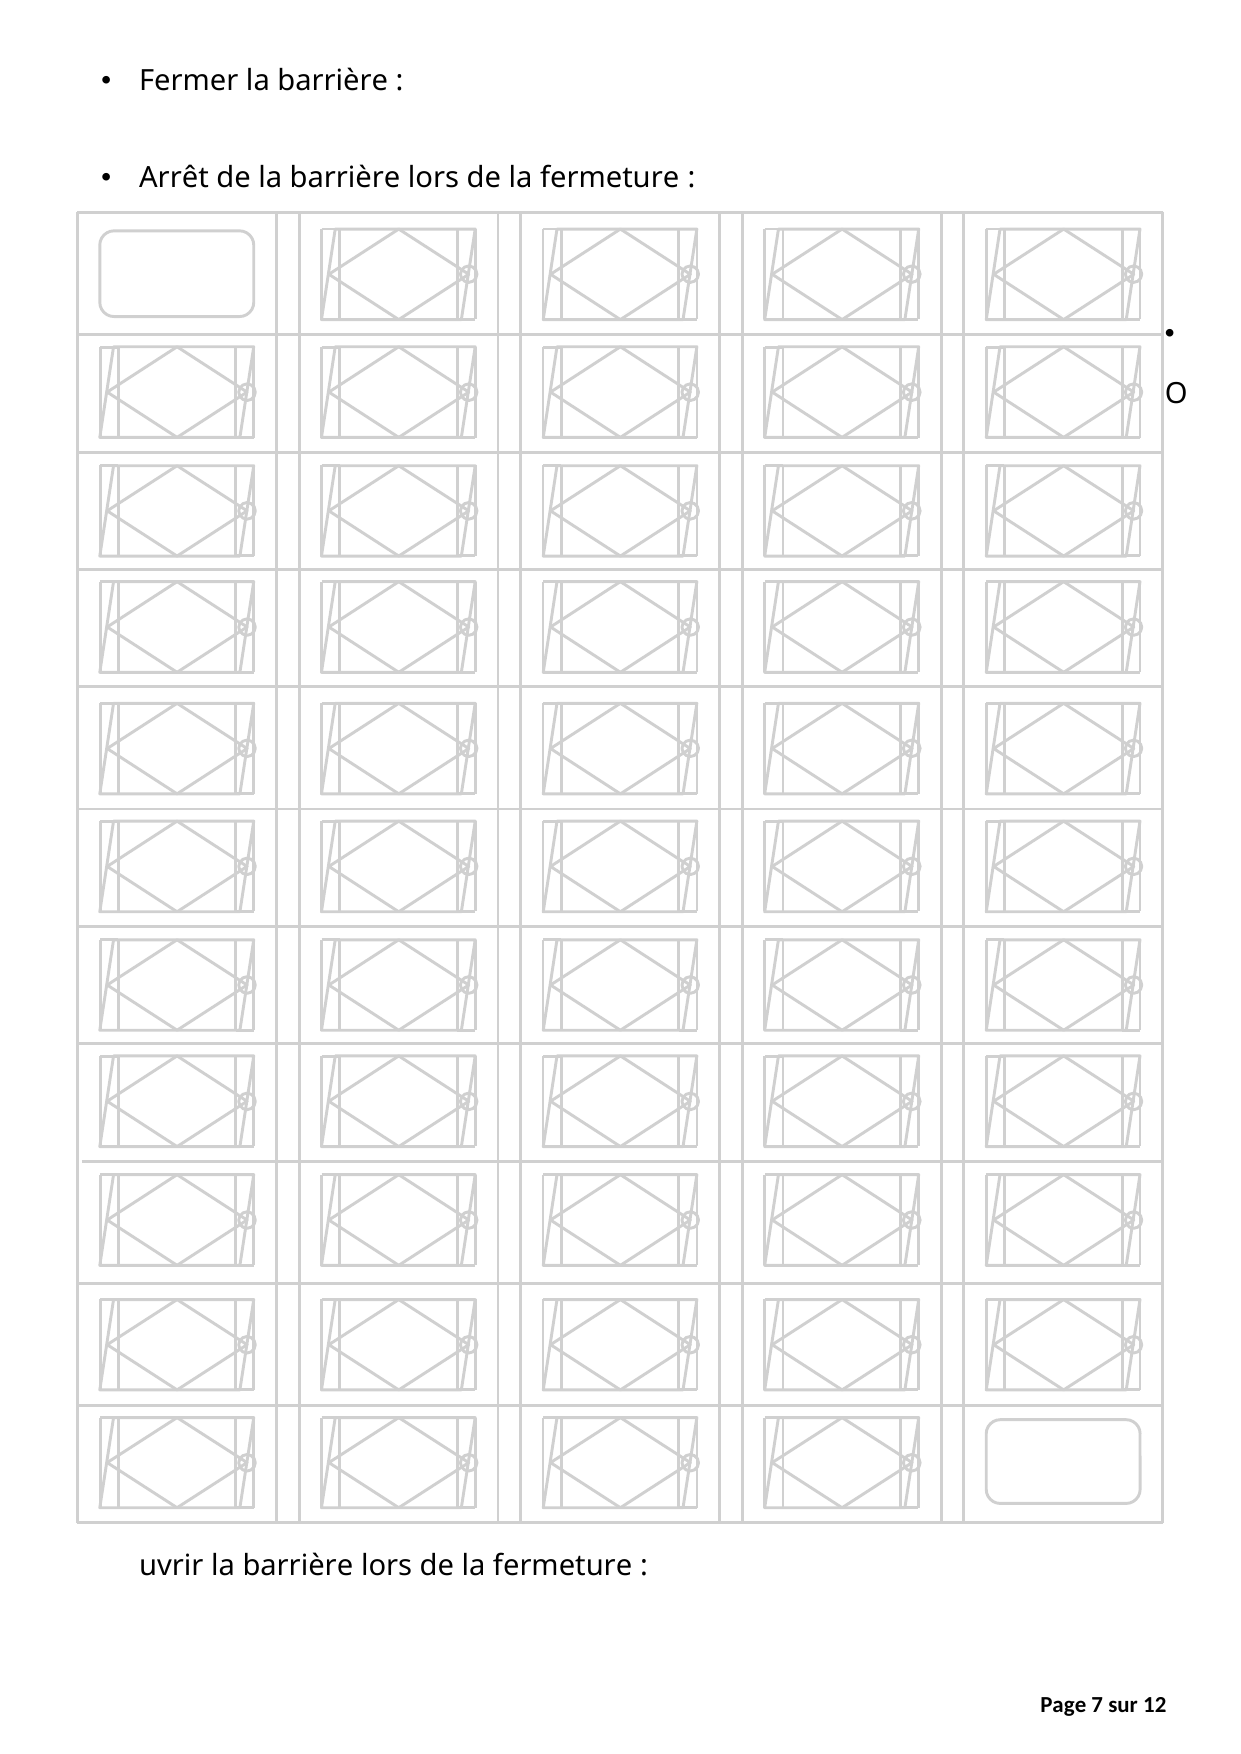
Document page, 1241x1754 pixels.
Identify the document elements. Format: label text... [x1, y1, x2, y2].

list Ouvrir la barrière lors de la fermeture : [278, 688, 298, 808]
list Ouvrir la barrière lors de la fermeture : [744, 928, 940, 1042]
list Ouvrir la barrière lors de la fermeture : [120, 1302, 169, 1334]
list Ouvrir la barrière lors de la fermeture : [1006, 285, 1056, 318]
list Ouvrir la barrière lors de la fermeture : [721, 454, 741, 568]
list Ouvrir la barrière lors de la fermeture : [499, 1163, 519, 1282]
list Ouvrir la barrière lors de la fermeture : [301, 1285, 497, 1404]
list Ouvrir la barrière lors de la fermeture : [965, 454, 1161, 568]
list Ouvrir la barrière lors de la fermeture : [499, 454, 519, 568]
list Ouvrir la barrière lors de la fermeture : [943, 454, 962, 568]
list Ouvrir la barrière lors de la fermeture : [185, 760, 234, 792]
list Ouvrir la barrière lors de la fermeture : [278, 571, 298, 685]
list Ouvrir la barrière lors de la fermeture : [120, 942, 169, 974]
list Ouvrir la barrière lors de la fermeture : [102, 253, 252, 315]
list Ouvrir la barrière lors de la fermeture : [301, 253, 497, 333]
list Ouvrir la barrière lors de la fermeture : [101, 571, 275, 685]
list Ouvrir la barrière lors de la fermeture : [943, 1163, 962, 1282]
list Ouvrir la barrière lors de la fermeture : [499, 688, 519, 808]
list Ouvrir la barrière lors de la fermeture : [120, 1420, 169, 1451]
list Ouvrir la barrière lors de la fermeture : [499, 253, 519, 333]
list Ouvrir la barrière lors de la fermeture : [721, 810, 741, 925]
list Ouvrir la barrière lors de la fermeture : [943, 1407, 962, 1521]
list Ouvrir la barrière lors de la fermeture : [965, 810, 1161, 925]
list Ouvrir la barrière lors de la fermeture : [965, 688, 1161, 808]
list Ouvrir la barrière lors de la fermeture : [522, 688, 718, 808]
list Ouvrir la barrière lors de la fermeture : [721, 571, 741, 685]
list Ouvrir la barrière lors de la fermeture : [965, 253, 1161, 333]
list Ouvrir la barrière lors de la fermeture : [965, 1285, 1161, 1404]
list Ouvrir la barrière lors de la fermeture : [120, 996, 169, 1028]
list Ouvrir la barrière lors de la fermeture : [278, 1045, 298, 1160]
list Ouvrir la barrière lors de la fermeture : [184, 1474, 234, 1506]
list Ouvrir la barrière lors de la fermeture : [120, 706, 234, 791]
list Ouvrir la barrière lors de la fermeture : [120, 823, 170, 855]
list Ouvrir la barrière lors de la fermeture : [278, 810, 298, 925]
list Ouvrir la barrière lors de la fermeture : [522, 571, 718, 685]
list Ouvrir la barrière lors de la fermeture : [120, 705, 170, 737]
list Ouvrir la barrière lors de la fermeture : [721, 1163, 741, 1282]
list Ouvrir la barrière lors de la fermeture : [120, 522, 169, 554]
list Ouvrir la barrière lors de la fermeture : [406, 285, 456, 318]
list Ouvrir la barrière lors de la fermeture : [185, 522, 234, 554]
list Ouvrir la barrière lors de la fermeture : [301, 336, 497, 451]
list Ouvrir la barrière lors de la fermeture : [744, 688, 940, 808]
list Ouvrir la barrière lors de la fermeture : [301, 810, 497, 925]
list Ouvrir la barrière lors de la fermeture : [784, 285, 835, 318]
list Ouvrir la barrière lors de la fermeture : [120, 943, 234, 1027]
list Ouvrir la barrière lors de la fermeture : [101, 336, 275, 451]
list Ouvrir la barrière lors de la fermeture : [965, 571, 1161, 685]
list Ouvrir la barrière lors de la fermeture : [943, 928, 962, 1042]
list Ouvrir la barrière lors de la fermeture : [120, 350, 234, 435]
list Ouvrir la barrière lors de la fermeture : [301, 1407, 497, 1521]
list Ouvrir la barrière lors de la fermeture : [965, 336, 1161, 451]
list Ouvrir la barrière lors de la fermeture : [278, 1163, 298, 1282]
list Ouvrir la barrière lors de la fermeture : [120, 1112, 170, 1145]
list Ouvrir la barrière lors de la fermeture : [278, 928, 298, 1042]
list Ouvrir la barrière lors de la fermeture : [744, 253, 940, 333]
list Ouvrir la barrière lors de la fermeture : [278, 454, 298, 568]
list Ouvrir la barrière lors de la fermeture : [943, 1045, 962, 1160]
list Ouvrir la barrière lors de la fermeture : [186, 403, 234, 435]
list Ouvrir la barrière lors de la fermeture : [943, 688, 962, 808]
list Ouvrir la barrière lors de la fermeture : [341, 253, 456, 317]
list Ouvrir la barrière lors de la fermeture : [184, 1113, 234, 1145]
list Ouvrir la barrière lors de la fermeture : [744, 336, 940, 451]
list Ouvrir la barrière lors de la fermeture : [965, 1045, 1161, 1160]
list Ouvrir la barrière lors de la fermeture : [120, 878, 170, 910]
list Ouvrir la barrière lors de la fermeture : [185, 942, 234, 974]
list Ouvrir la barrière lors de la fermeture : [186, 1420, 234, 1451]
list Ouvrir la barrière lors de la fermeture : [120, 584, 169, 616]
list Ouvrir la barrière lors de la fermeture : [721, 1407, 741, 1521]
list Ouvrir la barrière lors de la fermeture : [301, 571, 497, 685]
list Ouvrir la barrière lors de la fermeture : [120, 469, 234, 553]
list Ouvrir la barrière lors de la fermeture : [721, 253, 741, 333]
list Ouvrir la barrière lors de la fermeture : [522, 336, 718, 451]
list Ouvrir la barrière lors de la fermeture : [278, 253, 298, 333]
list Ouvrir la barrière lors de la fermeture : [744, 454, 940, 568]
list Ouvrir la barrière lors de la fermeture : [120, 584, 234, 669]
list Ouvrir la barrière lors de la fermeture : [185, 1356, 234, 1388]
list Ouvrir la barrière lors de la fermeture : [278, 1407, 298, 1521]
list Ouvrir la barrière lors de la fermeture : [522, 253, 718, 333]
list Ouvrir la barrière lors de la fermeture : [185, 823, 234, 855]
list Ouvrir la barrière lors de la fermeture : [499, 928, 519, 1042]
list Ouvrir la barrière lors de la fermeture : [522, 810, 718, 925]
list Ouvrir la barrière lors de la fermeture : [301, 1045, 497, 1160]
list Ouvrir la barrière lors de la fermeture : [943, 810, 962, 925]
list Ouvrir la barrière lors de la fermeture : [101, 688, 275, 808]
list Ouvrir la barrière lors de la fermeture : [301, 928, 497, 1042]
list Ouvrir la barrière lors de la fermeture : [185, 1231, 234, 1263]
list Ouvrir la barrière lors de la fermeture : [101, 253, 1166, 1584]
list Ouvrir la barrière lors de la fermeture : [784, 253, 899, 317]
list Ouvrir la barrière lors de la fermeture : [120, 824, 234, 909]
list Ouvrir la barrière lors de la fermeture : [522, 1285, 718, 1404]
list Ouvrir la barrière lors de la fermeture : [278, 1285, 298, 1404]
list Ouvrir la barrière lors de la fermeture : [101, 1285, 275, 1404]
list Ouvrir la barrière lors de la fermeture : [965, 1407, 1161, 1521]
list Ouvrir la barrière lors de la fermeture : [120, 403, 169, 435]
list Ouvrir la barrière lors de la fermeture : [185, 1058, 234, 1090]
list Ouvrir la barrière lors de la fermeture : [120, 1058, 169, 1090]
list Ouvrir la barrière lors de la fermeture : [499, 1285, 519, 1404]
list Ouvrir la barrière lors de la fermeture : [101, 928, 275, 1042]
list Ouvrir la barrière lors de la fermeture : [120, 1302, 234, 1387]
list Ouvrir la barrière lors de la fermeture : [965, 1163, 1161, 1282]
list Ouvrir la barrière lors de la fermeture : [120, 1059, 234, 1144]
list Arrêt de la barrière lors de la fermeture : [101, 156, 1166, 196]
list Ouvrir la barrière lors de la fermeture : [744, 1163, 940, 1282]
list Ouvrir la barrière lors de la fermeture : [120, 1356, 169, 1388]
list Ouvrir la barrière lors de la fermeture : [341, 285, 392, 318]
list Ouvrir la barrière lors de la fermeture : [1006, 253, 1121, 317]
list Fermer la barrière : [101, 59, 1166, 99]
list Ouvrir la barrière lors de la fermeture : [965, 928, 1161, 1042]
list Ouvrir la barrière lors de la fermeture : [101, 1407, 275, 1521]
list Ouvrir la barrière lors de la fermeture : [120, 638, 169, 670]
list Ouvrir la barrière lors de la fermeture : [301, 1163, 497, 1282]
list Ouvrir la barrière lors de la fermeture : [522, 454, 718, 568]
list Ouvrir la barrière lors de la fermeture : [563, 285, 613, 318]
list Ouvrir la barrière lors de la fermeture : [185, 878, 234, 910]
list Ouvrir la barrière lors de la fermeture : [499, 1407, 519, 1521]
list Ouvrir la barrière lors de la fermeture : [563, 253, 677, 317]
list Ouvrir la barrière lors de la fermeture : [120, 1474, 170, 1506]
list Ouvrir la barrière lors de la fermeture : [744, 1285, 940, 1404]
list Ouvrir la barrière lors de la fermeture : [721, 928, 741, 1042]
list Ouvrir la barrière lors de la fermeture : [499, 571, 519, 685]
list Ouvrir la barrière lors de la fermeture : [186, 1302, 234, 1333]
list Ouvrir la barrière lors de la fermeture : [628, 286, 677, 318]
list Ouvrir la barrière lors de la fermeture : [744, 1407, 940, 1521]
list Ouvrir la barrière lors de la fermeture : [101, 1163, 275, 1282]
list Ouvrir la barrière lors de la fermeture : [943, 253, 962, 333]
list Ouvrir la barrière lors de la fermeture : [120, 468, 169, 500]
list Ouvrir la barrière lors de la fermeture : [522, 1407, 718, 1521]
list Ouvrir la barrière lors de la fermeture : [522, 928, 718, 1042]
list Ouvrir la barrière lors de la fermeture : [101, 810, 275, 925]
list Ouvrir la barrière lors de la fermeture : [101, 454, 275, 568]
list Ouvrir la barrière lors de la fermeture : [185, 1177, 234, 1209]
list Ouvrir la barrière lors de la fermeture : [185, 584, 234, 616]
list Ouvrir la barrière lors de la fermeture : [943, 336, 962, 451]
list Ouvrir la barrière lors de la fermeture : [721, 1045, 741, 1160]
list Ouvrir la barrière lors de la fermeture : [301, 688, 497, 808]
list Ouvrir la barrière lors de la fermeture : [120, 1178, 234, 1262]
list Ouvrir la barrière lors de la fermeture : [120, 760, 169, 792]
list Ouvrir la barrière lors de la fermeture : [301, 454, 497, 568]
list Ouvrir la barrière lors de la fermeture : [499, 810, 519, 925]
list Ouvrir la barrière lors de la fermeture : [120, 349, 169, 381]
list Ouvrir la barrière lors de la fermeture : [499, 1045, 519, 1160]
list Ouvrir la barrière lors de la fermeture : [101, 1045, 275, 1160]
list Ouvrir la barrière lors de la fermeture : [120, 1420, 234, 1505]
list Ouvrir la barrière lors de la fermeture : [721, 336, 741, 451]
list Ouvrir la barrière lors de la fermeture : [744, 1045, 940, 1160]
list Ouvrir la barrière lors de la fermeture : [744, 571, 940, 685]
list Ouvrir la barrière lors de la fermeture : [185, 996, 234, 1028]
list Ouvrir la barrière lors de la fermeture : [185, 349, 234, 381]
list Ouvrir la barrière lors de la fermeture : [101, 253, 275, 333]
list Ouvrir la barrière lors de la fermeture : [943, 1285, 962, 1404]
list Ouvrir la barrière lors de la fermeture : [120, 1231, 169, 1263]
list Ouvrir la barrière lors de la fermeture : [499, 336, 519, 451]
list Ouvrir la barrière lors de la fermeture : [522, 1163, 718, 1282]
list Ouvrir la barrière lors de la fermeture : [721, 688, 741, 808]
list Ouvrir la barrière lors de la fermeture : [522, 1045, 718, 1160]
list Ouvrir la barrière lors de la fermeture : [184, 705, 234, 737]
list Ouvrir la barrière lors de la fermeture : [943, 571, 962, 685]
list Ouvrir la barrière lors de la fermeture : [744, 810, 940, 925]
list Ouvrir la barrière lors de la fermeture : [278, 336, 298, 451]
list Ouvrir la barrière lors de la fermeture : [185, 638, 234, 670]
list Ouvrir la barrière lors de la fermeture : [721, 1285, 741, 1404]
list Ouvrir la barrière lors de la fermeture : [1071, 285, 1121, 318]
list Ouvrir la barrière lors de la fermeture : [185, 468, 234, 500]
list Ouvrir la barrière lors de la fermeture : [849, 286, 899, 318]
list Ouvrir la barrière lors de la fermeture : [120, 1177, 169, 1209]
